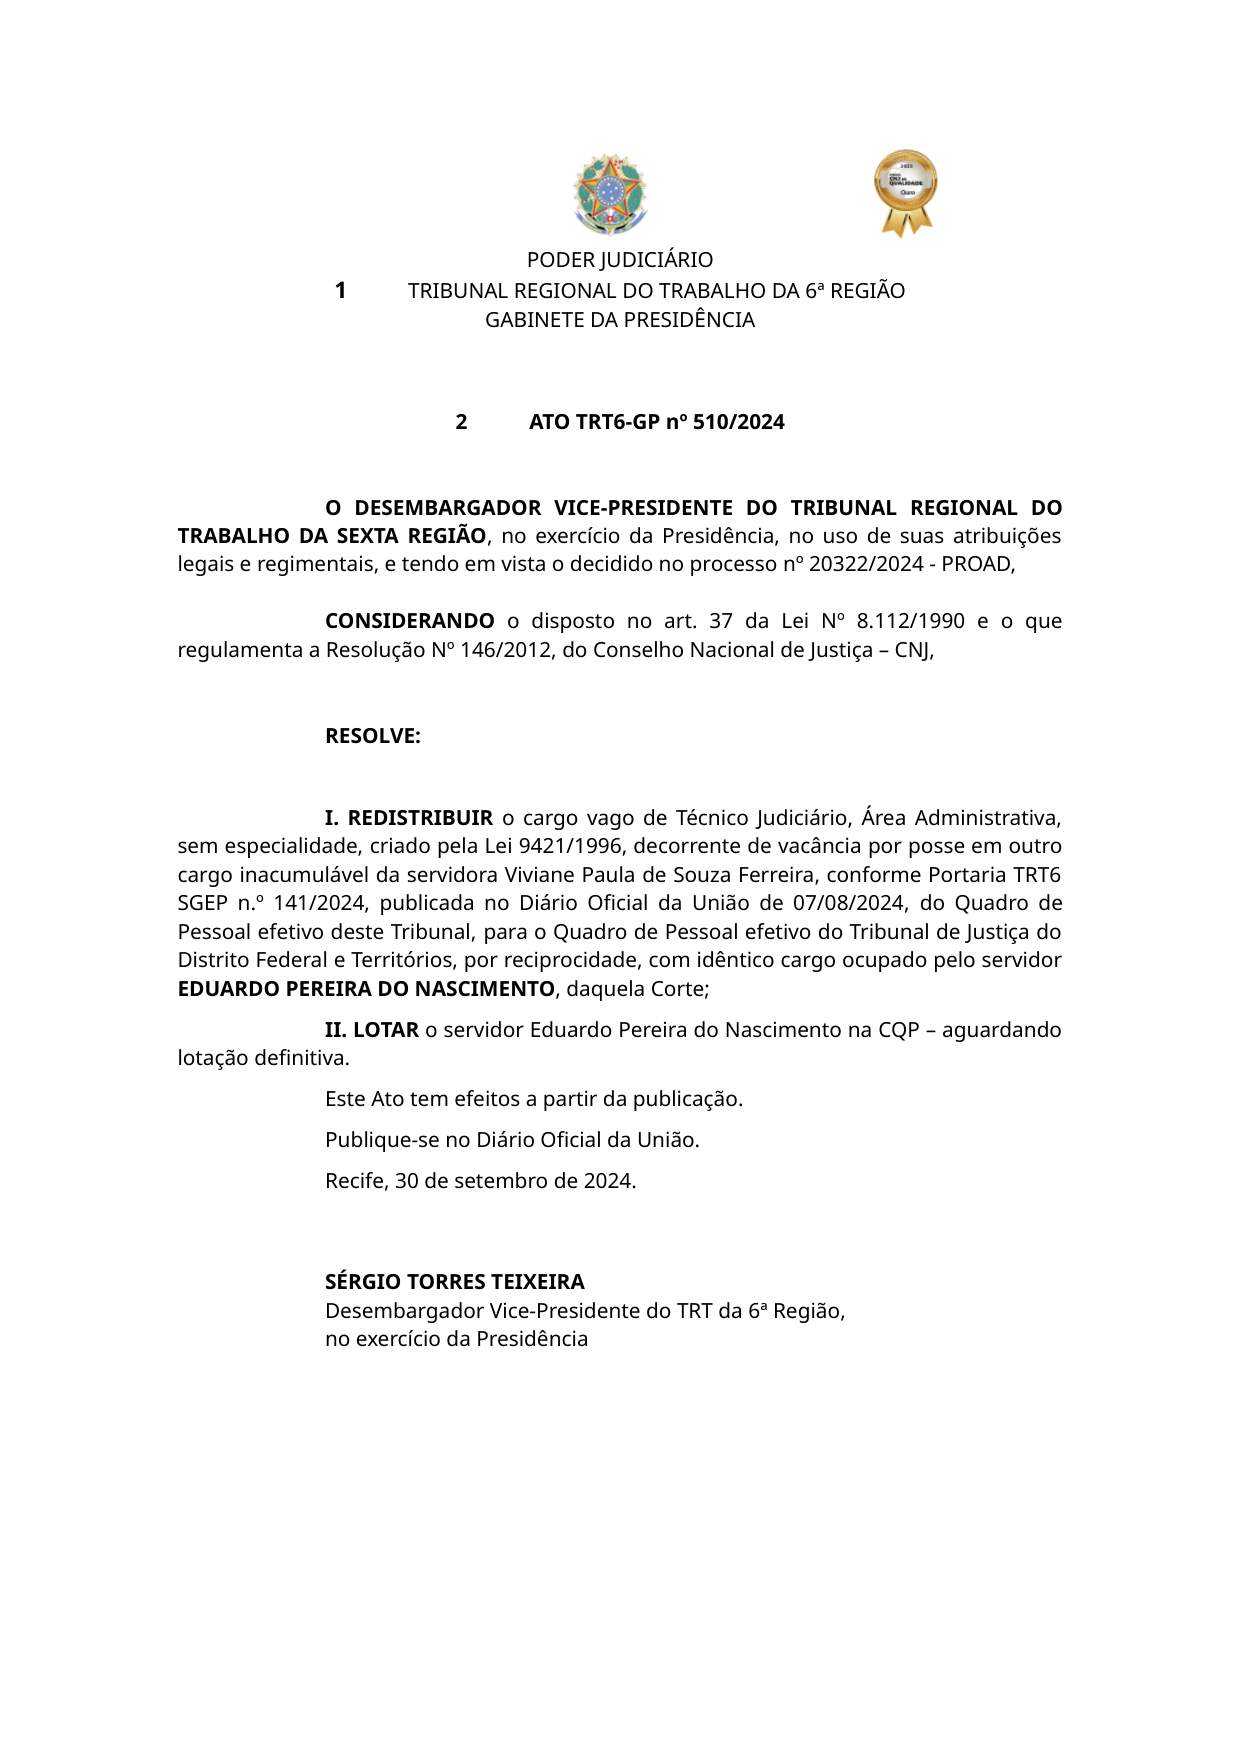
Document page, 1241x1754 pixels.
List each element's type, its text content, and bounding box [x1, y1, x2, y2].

picture [567, 150, 652, 240]
text PODER JUDICIÁRIO [177, 245, 1063, 274]
list TRIBUNAL REGIONAL DO TRABALHO DA 6ª REGIÃO [177, 274, 1063, 305]
picture [873, 147, 939, 240]
text SÉRGIO TORRES TEIXEIRA [251, 1267, 1064, 1296]
text O DESEMBARGADOR VICE-PRESIDENTE DO TRIBUNAL REGIONAL DO TRABALHO DA SEXTA REGIÃO, no exercício da Presidência, no uso de suas atribuições legais e regimentais, e tendo em vista o decidido no processo nº 20322/2024 - PROAD, [177, 493, 1063, 578]
text Desembargador Vice-Presidente do TRT da 6ª Região, [251, 1296, 1063, 1324]
text II. LOTAR o servidor Eduardo Pereira do Nascimento na CQP – aguardando lotação definitiva. [177, 1015, 1063, 1072]
subtitle Este Ato tem efeitos a partir da publicação. [177, 1084, 1063, 1112]
text CONSIDERANDO o disposto no art. 37 da Lei Nº 8.112/1990 e o que regulamenta a Resolução Nº 146/2012, do Conselho Nacional de Justiça – CNJ, [177, 606, 1063, 663]
text RESOLVE: [177, 721, 1063, 750]
subtitle Publique-se no Diário Oficial da União. [177, 1125, 1063, 1153]
text no exercício da Presidência [251, 1324, 1063, 1353]
text Recife, 30 de setembro de 2024. [177, 1166, 1063, 1194]
list ATO TRT6-GP nº 510/2024 [177, 407, 1063, 436]
text GABINETE DA PRESIDÊNCIA [177, 305, 1063, 333]
text I. REDISTRIBUIR o cargo vago de Técnico Judiciário, Área Administrativa, sem especialidade, criado pela Lei 9421/1996, decorrente de vacância por posse em outro cargo inacumulável da servidora Viviane Paula de Souza Ferreira, conforme Portaria TRT6 SGEP n.º 141/2024, publicada no Diário Oficial da União de 07/08/2024, do Quadro de Pessoal efetivo deste Tribunal, para o Quadro de Pessoal efetivo do Tribunal de Justiça do Distrito Federal e Territórios, por reciprocidade, com idêntico cargo ocupado pelo servidor EDUARDO PEREIRA DO NASCIMENTO, daquela Corte; [177, 803, 1063, 1002]
